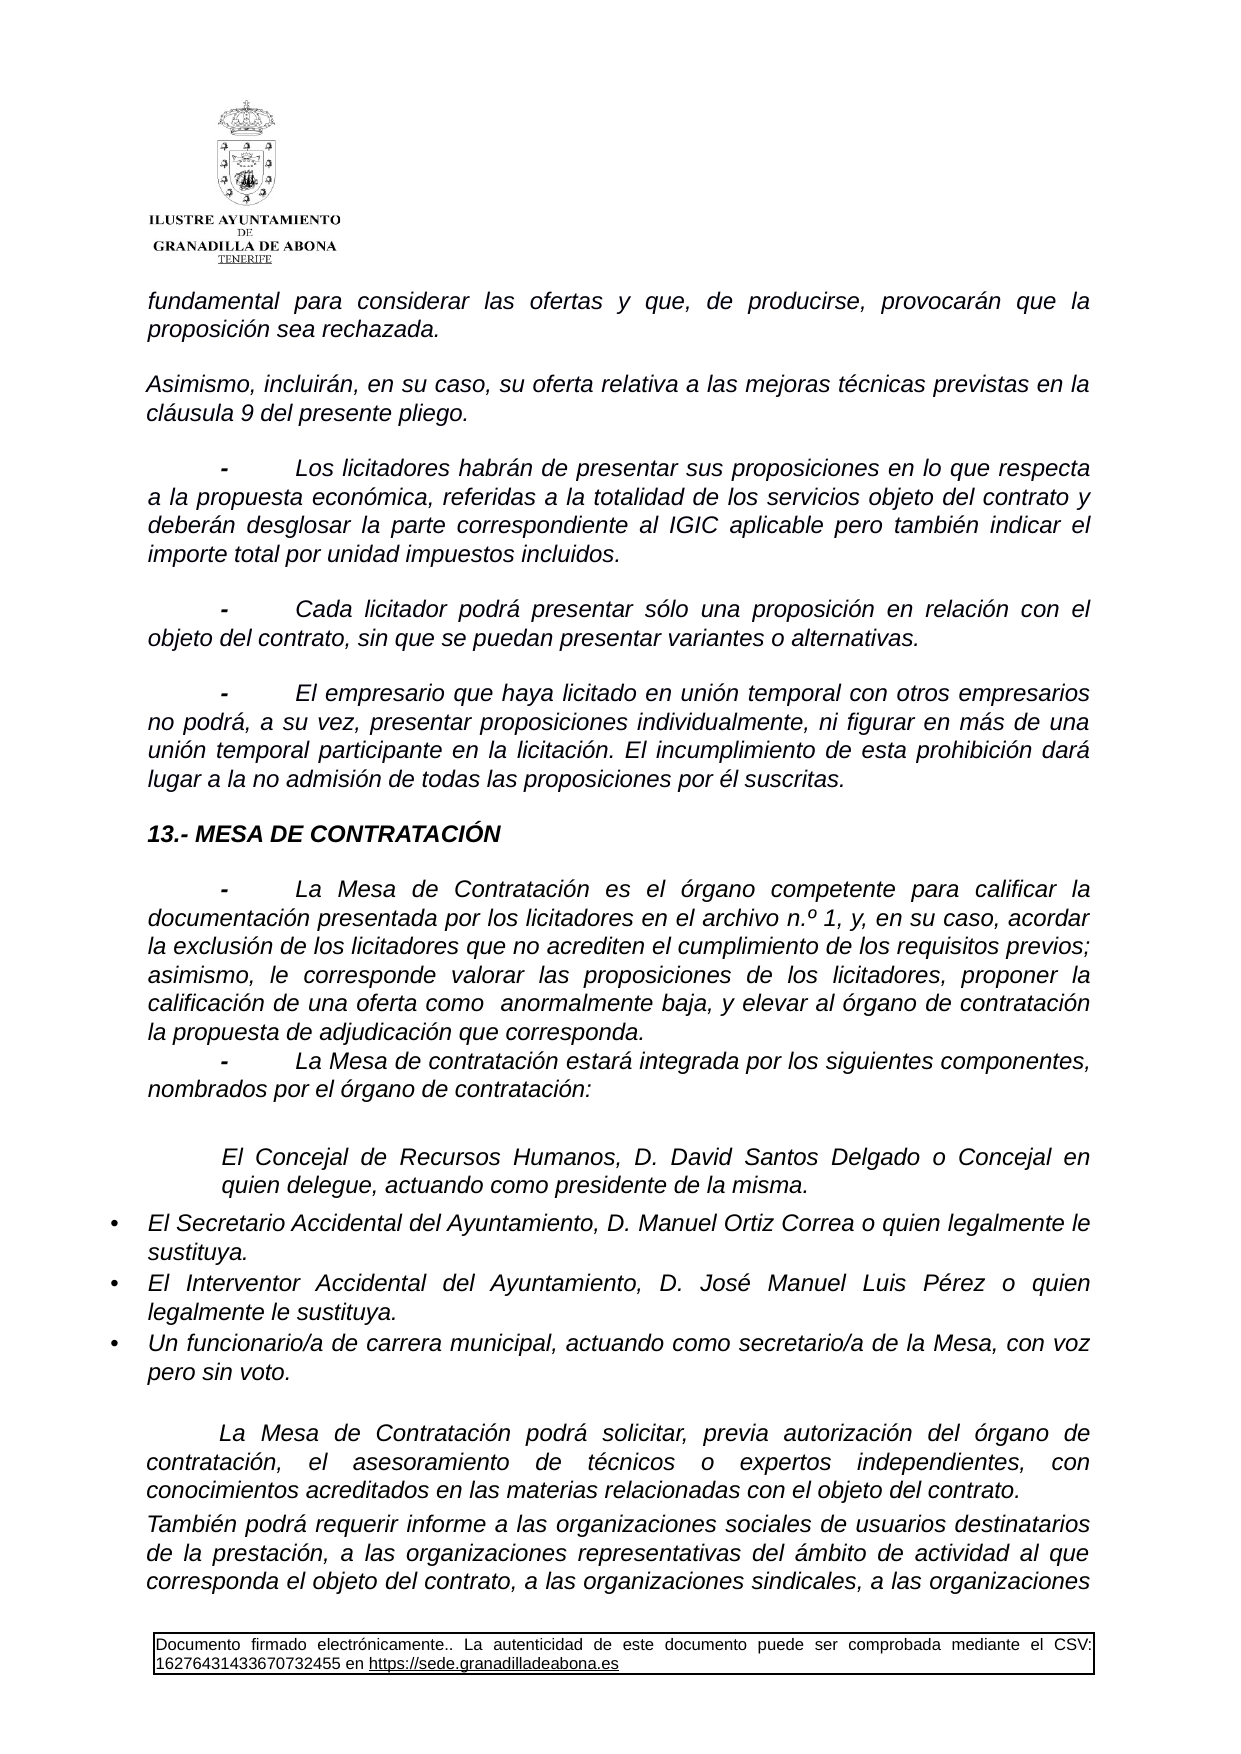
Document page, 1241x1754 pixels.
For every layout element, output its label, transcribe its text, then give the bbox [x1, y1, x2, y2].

list El Secretario Accidental del Ayuntamiento, D. Manuel Ortiz Correa o quien legalmente le sustituya. [110, 1209, 1094, 1265]
list La Mesa de contratación estará integrada por los siguientes componentes, nombrados por el órgano de contratación: [148, 1047, 1094, 1103]
text El Concejal de Recursos Humanos, D. David Santos Delgado o Concejal en quien delegue, actuando como presidente de la misma. [221, 1143, 1094, 1199]
list Los licitadores habrán de presentar sus proposiciones en lo que respecta a la propuesta económica, referidas a la totalidad de los servicios objeto del contrato y deberán desglosar la parte correspondiente al IGIC aplicable pero también indicar el importe total por unidad impuestos incluidos. [148, 454, 1094, 568]
text La Mesa de Contratación podrá solicitar, previa autorización del órgano de contratación, el asesoramiento de técnicos o expertos independientes, con conocimientos acreditados en las materias relacionadas con el objeto del contrato. [146, 1419, 1094, 1504]
text Asimismo, incluirán, en su caso, su oferta relativa a las mejoras técnicas previstas en la cláusula 9 del presente pliego. [146, 370, 1094, 427]
list La Mesa de Contratación es el órgano competente para calificar la documentación presentada por los licitadores en el archivo n.º 1, y, en su caso, acordar la exclusión de los licitadores que no acrediten el cumplimiento de los requisitos previos; asimismo, le corresponde valorar las proposiciones de los licitadores, proponer la calificación de una oferta como anormalmente baja, y elevar al órgano de contratación la propuesta de adjudicación que corresponda. [148, 875, 1094, 1046]
list El empresario que haya licitado en unión temporal con otros empresarios no podrá, a su vez, presentar proposiciones individualmente, ni figurar en más de una unión temporal participante en la licitación. El incumplimiento de esta prohibición dará lugar a la no admisión de todas las proposiciones por él suscritas. [148, 679, 1094, 792]
list Cada licitador podrá presentar sólo una proposición en relación con el objeto del contrato, sin que se puedan presentar variantes o alternativas. [148, 595, 1094, 651]
list fundamental para considerar las ofertas y que, de producirse, provocarán que la proposición sea rechazada. [148, 287, 1094, 343]
list El Interventor Accidental del Ayuntamiento, D. José Manuel Luis Pérez o quien legalmente le sustituya. [110, 1269, 1094, 1325]
subtitle 13.- MESA DE CONTRATACIÓN [147, 820, 1095, 848]
text También podrá requerir informe a las organizaciones sociales de usuarios destinatarios de la prestación, a las organizaciones representativas del ámbito de actividad al que corresponda el objeto del contrato, a las organizaciones sindicales, a las organizaciones [146, 1510, 1094, 1595]
list Un funcionario/a de carrera municipal, actuando como secretario/a de la Mesa, con voz pero sin voto. [110, 1329, 1094, 1385]
